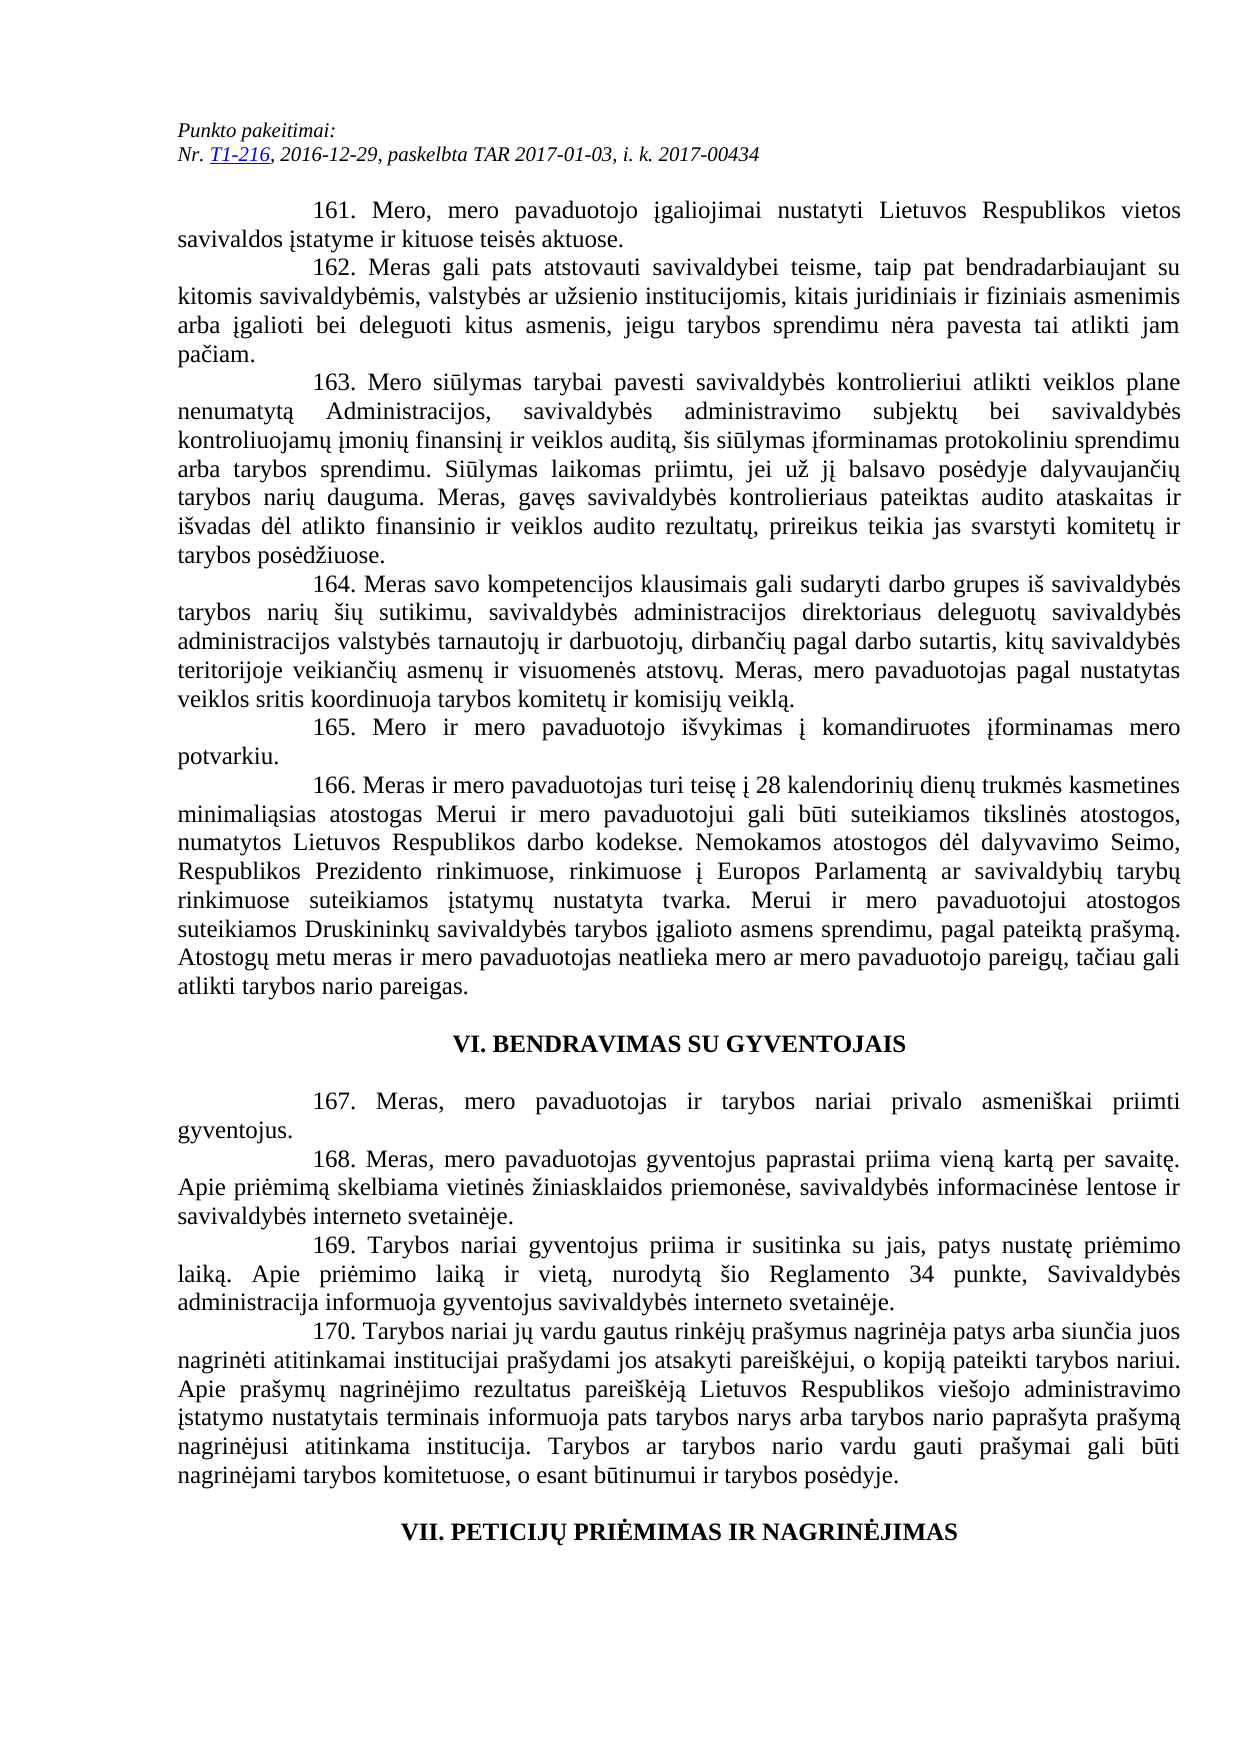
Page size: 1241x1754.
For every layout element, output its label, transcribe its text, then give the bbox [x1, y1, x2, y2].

text VII. PETICIJŲ PRIĖMIMAS IR NAGRINĖJIMAS [177, 1517, 1181, 1546]
text Nr. T1-216, 2016-12-29, paskelbta TAR 2017-01-03, i. k. 2017-00434 [177, 142, 1181, 166]
text 170. Tarybos nariai jų vardu gautus rinkėjų prašymus nagrinėja patys arba siunčia juos nagrinėti atitinkamai institucijai prašydami jos atsakyti pareiškėjui, o kopiją pateikti tarybos nariui. Apie prašymų nagrinėjimo rezultatus pareiškėją Lietuvos Respublikos viešojo administravimo įstatymo nustatytais terminais informuoja pats tarybos narys arba tarybos nario paprašyta prašymą nagrinėjusi atitinkama institucija. Tarybos ar tarybos nario vardu gauti prašymai gali būti nagrinėjami tarybos komitetuose, o esant būtinumui ir tarybos posėdyje. [177, 1316, 1181, 1489]
text 162. Meras gali pats atstovauti savivaldybei teisme, taip pat bendradarbiaujant su kitomis savivaldybėmis, valstybės ar užsienio institucijomis, kitais juridiniais ir fiziniais asmenimis arba įgalioti bei deleguoti kitus asmenis, jeigu tarybos sprendimu nėra pavesta tai atlikti jam pačiam. [177, 252, 1181, 367]
text 165. Mero ir mero pavaduotojo išvykimas į komandiruotes įforminamas mero potvarkiu. [177, 712, 1181, 770]
text 161. Mero, mero pavaduotojo įgaliojimai nustatyti Lietuvos Respublikos vietos savivaldos įstatyme ir kituose teisės aktuose. [177, 195, 1181, 252]
text 164. Meras savo kompetencijos klausimais gali sudaryti darbo grupes iš savivaldybės tarybos narių šių sutikimu, savivaldybės administracijos direktoriaus deleguotų savivaldybės administracijos valstybės tarnautojų ir darbuotojų, dirbančių pagal darbo sutartis, kitų savivaldybės teritorijoje veikiančių asmenų ir visuomenės atstovų. Meras, mero pavaduotojas pagal nustatytas veiklos sritis koordinuoja tarybos komitetų ir komisijų veiklą. [177, 569, 1181, 712]
text 169. Tarybos nariai gyventojus priima ir susitinka su jais, patys nustatę priėmimo laiką. Apie priėmimo laiką ir vietą, nurodytą šio Reglamento 34 punkte, Savivaldybės administracija informuoja gyventojus savivaldybės interneto svetainėje. [177, 1230, 1181, 1316]
text 166. Meras ir mero pavaduotojas turi teisę į 28 kalendorinių dienų trukmės kasmetines minimaliąsias atostogas Merui ir mero pavaduotojui gali būti suteikiamos tikslinės atostogos, numatytos Lietuvos Respublikos darbo kodekse. Nemokamos atostogos dėl dalyvavimo Seimo, Respublikos Prezidento rinkimuose, rinkimuose į Europos Parlamentą ar savivaldybių tarybų rinkimuose suteikiamos įstatymų nustatyta tvarka. Merui ir mero pavaduotojui atostogos suteikiamos Druskininkų savivaldybės tarybos įgalioto asmens sprendimu, pagal pateiktą prašymą. Atostogų metu meras ir mero pavaduotojas neatlieka mero ar mero pavaduotojo pareigų, tačiau gali atlikti tarybos nario pareigas. [177, 770, 1181, 1000]
text 163. Mero siūlymas tarybai pavesti savivaldybės kontrolieriui atlikti veiklos plane nenumatytą Administracijos, savivaldybės administravimo subjektų bei savivaldybės kontroliuojamų įmonių finansinį ir veiklos auditą, šis siūlymas įforminamas protokoliniu sprendimu arba tarybos sprendimu. Siūlymas laikomas priimtu, jei už jį balsavo posėdyje dalyvaujančių tarybos narių dauguma. Meras, gavęs savivaldybės kontrolieriaus pateiktas audito ataskaitas ir išvadas dėl atlikto finansinio ir veiklos audito rezultatų, prireikus teikia jas svarstyti komitetų ir tarybos posėdžiuose. [177, 367, 1181, 569]
text VI. BENDRAVIMAS SU GYVENTOJAIS [177, 1029, 1181, 1057]
text Punkto pakeitimai: [177, 118, 1181, 142]
text 167. Meras, mero pavaduotojas ir tarybos nariai privalo asmeniškai priimti gyventojus. [177, 1086, 1181, 1144]
text 168. Meras, mero pavaduotojas gyventojus paprastai priima vieną kartą per savaitę. Apie priėmimą skelbiama vietinės žiniasklaidos priemonėse, savivaldybės informacinėse lentose ir savivaldybės interneto svetainėje. [177, 1144, 1181, 1230]
